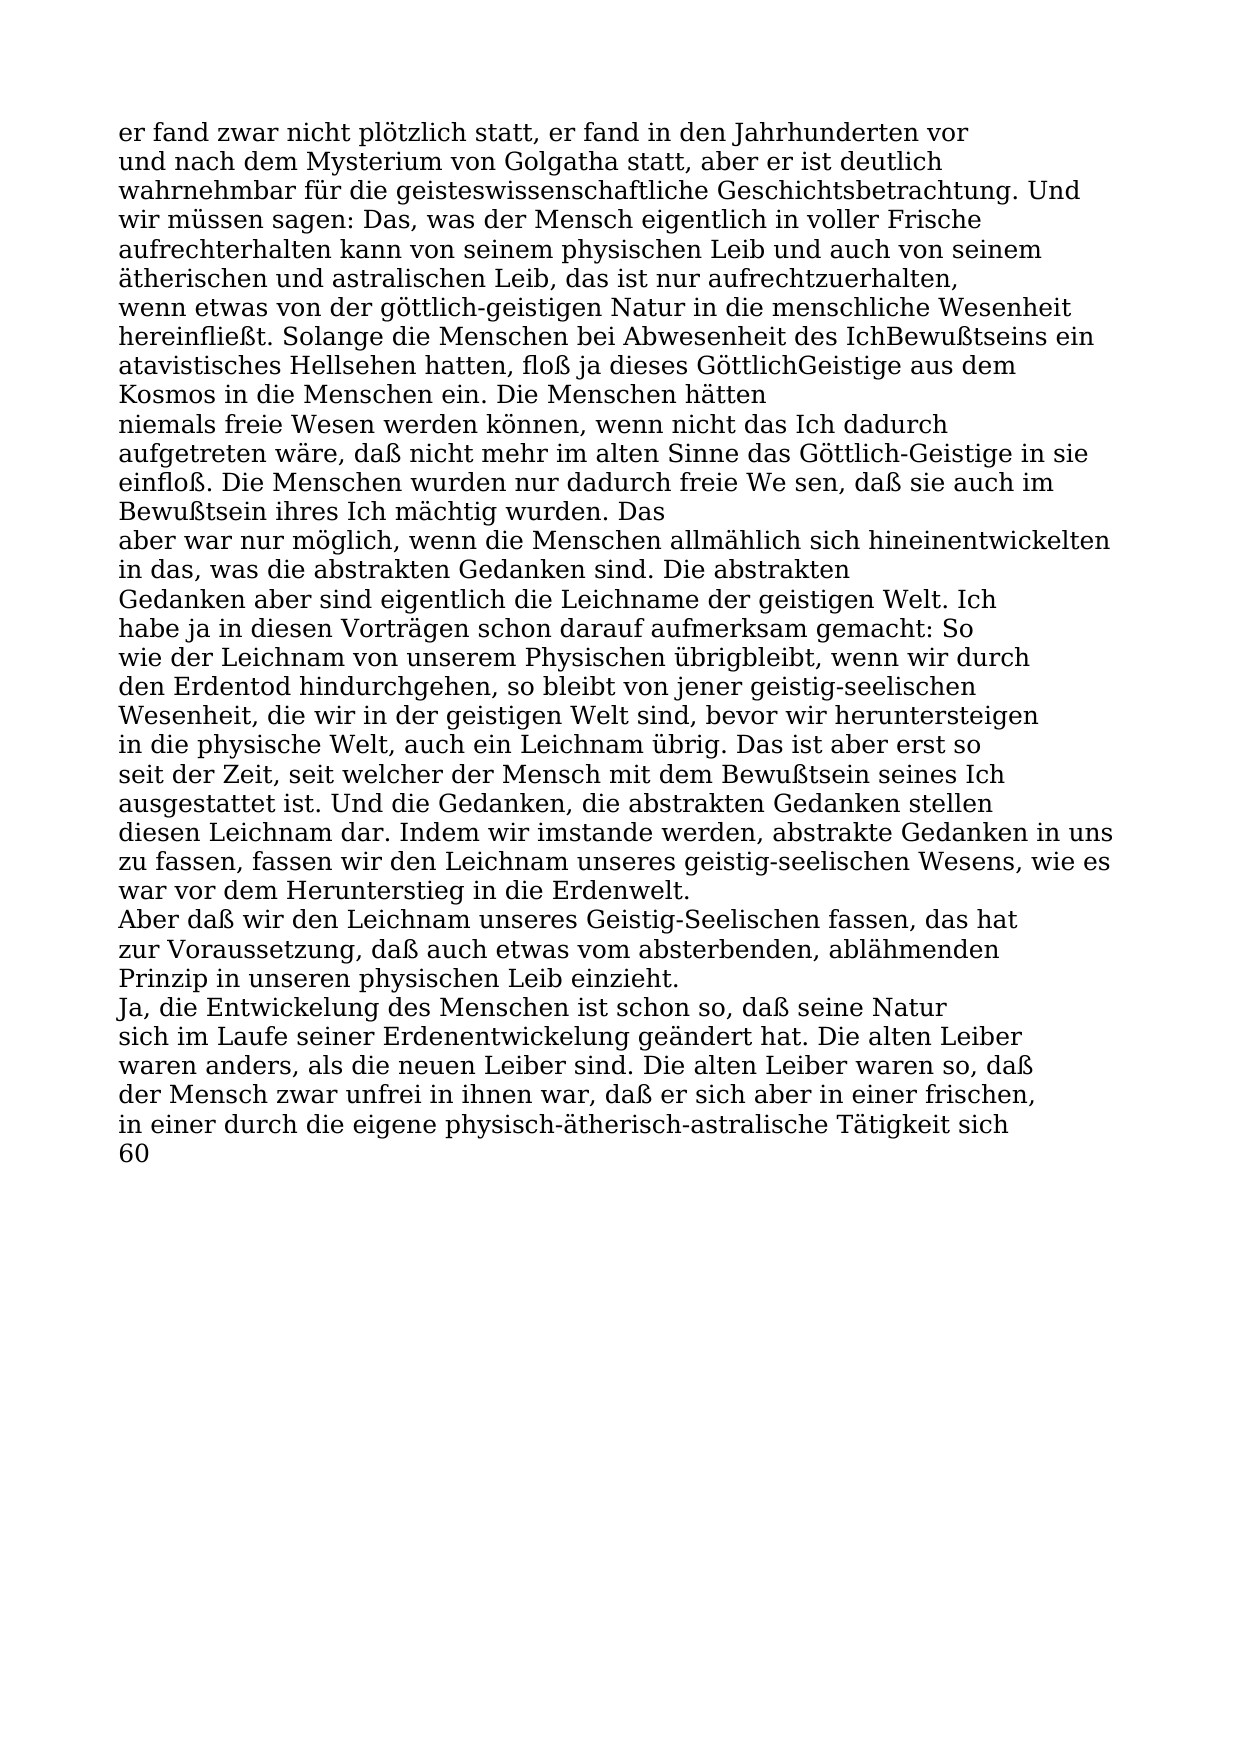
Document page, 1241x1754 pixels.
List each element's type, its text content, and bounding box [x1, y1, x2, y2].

text diesen Leichnam dar. Indem wir imstande werden, abstrakte Gedanken in uns zu fassen, fassen wir den Leichnam unseres geistig-seelischen Wesens, wie es war vor dem Herunterstieg in die Erdenwelt. [118, 818, 1122, 906]
text den Erdentod hindurchgehen, so bleibt von jener geistig-seelischen Wesenheit, die wir in der geistigen Welt sind, bevor wir heruntersteigen [118, 672, 1122, 731]
text aufgetreten wäre, daß nicht mehr im alten Sinne das Göttlich-Geistige in sie einfloß. Die Menschen wurden nur dadurch freie We sen, daß sie auch im Bewußtsein ihres Ich mächtig wurden. Das [118, 439, 1122, 526]
text niemals freie Wesen werden können, wenn nicht das Ich dadurch [118, 410, 1122, 439]
text habe ja in diesen Vorträgen schon darauf aufmerksam gemacht: So [118, 614, 1122, 643]
text wir müssen sagen: Das, was der Mensch eigentlich in voller Frische [118, 206, 1122, 235]
text der Mensch zwar unfrei in ihnen war, daß er sich aber in einer frischen, [118, 1081, 1122, 1110]
text wenn etwas von der göttlich-geistigen Natur in die menschliche Wesenheit hereinfließt. Solange die Menschen bei Abwesenheit des IchBewußtseins ein atavistisches Hellsehen hatten, floß ja dieses GöttlichGeistige aus dem Kosmos in die Menschen ein. Die Menschen hätten [118, 293, 1122, 410]
text zur Voraussetzung, daß auch etwas vom absterbenden, ablähmenden [118, 935, 1122, 964]
text aber war nur möglich, wenn die Menschen allmählich sich hineinentwickelten in das, was die abstrakten Gedanken sind. Die abstrakten [118, 526, 1122, 585]
text aufrechterhalten kann von seinem physischen Leib und auch von seinem ätherischen und astralischen Leib, das ist nur aufrechtzuerhalten, [118, 235, 1122, 293]
text 60 [118, 1139, 1122, 1168]
text in die physische Welt, auch ein Leichnam übrig. Das ist aber erst so [118, 731, 1122, 760]
text und nach dem Mysterium von Golgatha statt, aber er ist deutlich wahrnehmbar für die geisteswissenschaftliche Geschichtsbetrachtung. Und [118, 147, 1122, 206]
text waren anders, als die neuen Leiber sind. Die alten Leiber waren so, daß [118, 1051, 1122, 1081]
text Aber daß wir den Leichnam unseres Geistig-Seelischen fassen, das hat [118, 906, 1122, 935]
text sich im Laufe seiner Erdenentwickelung geändert hat. Die alten Leiber [118, 1022, 1122, 1051]
text wie der Leichnam von unserem Physischen übrigbleibt, wenn wir durch [118, 643, 1122, 672]
text Ja, die Entwickelung des Menschen ist schon so, daß seine Natur [118, 993, 1122, 1022]
text in einer durch die eigene physisch-ätherisch-astralische Tätigkeit sich [118, 1110, 1122, 1139]
text ausgestattet ist. Und die Gedanken, die abstrakten Gedanken stellen [118, 789, 1122, 818]
text seit der Zeit, seit welcher der Mensch mit dem Bewußtsein seines Ich [118, 760, 1122, 789]
text Prinzip in unseren physischen Leib einzieht. [118, 964, 1122, 993]
text Gedanken aber sind eigentlich die Leichname der geistigen Welt. Ich [118, 585, 1122, 614]
text er fand zwar nicht plötzlich statt, er fand in den Jahrhunderten vor [118, 118, 1122, 147]
